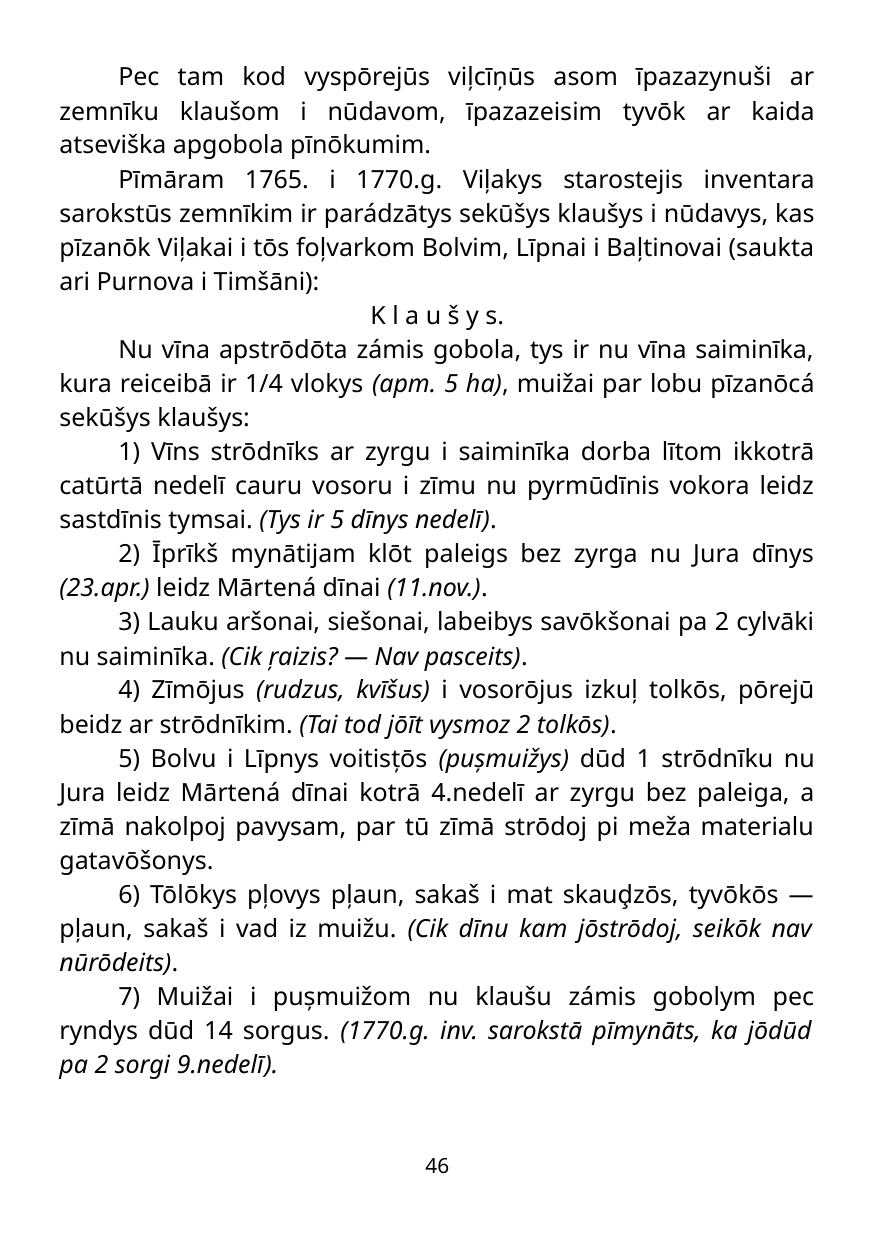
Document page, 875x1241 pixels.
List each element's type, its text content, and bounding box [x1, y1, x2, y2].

text 6) Tōlōkys pļovys pļaun, sakaš i mat skauḑzōs, tyvōkōs — pļaun, sakaš i vad iz muižu. (Cik dīnu kam jōstrōdoj, seikōk nav nūrōdeits). [59, 877, 815, 979]
text 7) Muižai i pușmuižom nu klaušu zámis gobolym pec ryndys dūd 14 sorgus. (1770.g. inv. sarokstā pīmynāts, ka jōdūd pa 2 sorgi 9.nedelī). [59, 979, 815, 1081]
text Nu vīna apstrōdōta zámis gobola, tys ir nu vīna saiminīka, kura reiceibā ir 1/4 vlokys (apm. 5 ha), muižai par lobu pīzanōcá sekūšys klaušys: [59, 332, 815, 434]
text 4) Zīmōjus (rudzus, kvīšus) i vosorōjus izkuļ tolkōs, pōrejū beidz ar strōdnīkim. (Tai tod jōīt vysmoz 2 tolkōs). [59, 672, 815, 740]
text 3) Lauku aršonai, siešonai, labeibys savōkšonai pa 2 cylvāki nu saiminīka. (Cik ŗaizis? — Nav pasceits). [59, 604, 815, 672]
text Pec tam kod vyspōrejūs viļcīņūs asom īpazazynuši ar zemnīku klaušom i nūdavom, īpazazeisim tyvōk ar kaida atseviška apgobola pīnōkumim. [59, 59, 815, 161]
text 1) Vīns strōdnīks ar zyrgu i saiminīka dorba lītom ikkotrā catūrtā nedelī cauru vosoru i zīmu nu pyrmūdīnis vokora leidz sastdīnis tymsai. (Tys ir 5 dīnys nedelī). [59, 434, 815, 536]
text K l a u š y s. [59, 297, 815, 332]
text 2) Īprīkš mynātijam klōt paleigs bez zyrga nu Jura dīnys (23.apr.) leidz Mārtená dīnai (11.nov.). [59, 536, 815, 604]
text Pīmāram 1765. i 1770.g. Viļakys starostejis inventara sarokstūs zemnīkim ir parádzātys sekūšys klaušys i nūdavys, kas pīzanōk Viļakai i tōs foļvarkom Bolvim, Līpnai i Baļtinovai (saukta ari Purnova i Timšāni): [59, 161, 815, 297]
text 5) Bolvu i Līpnys voitisțōs (pușmuižys) dūd 1 strōdnīku nu Jura leidz Mārtená dīnai kotrā 4.nedelī ar zyrgu bez paleiga, a zīmā nakolpoj pavysam, par tū zīmā strōdoj pi meža materialu gatavōšonys. [59, 740, 815, 877]
